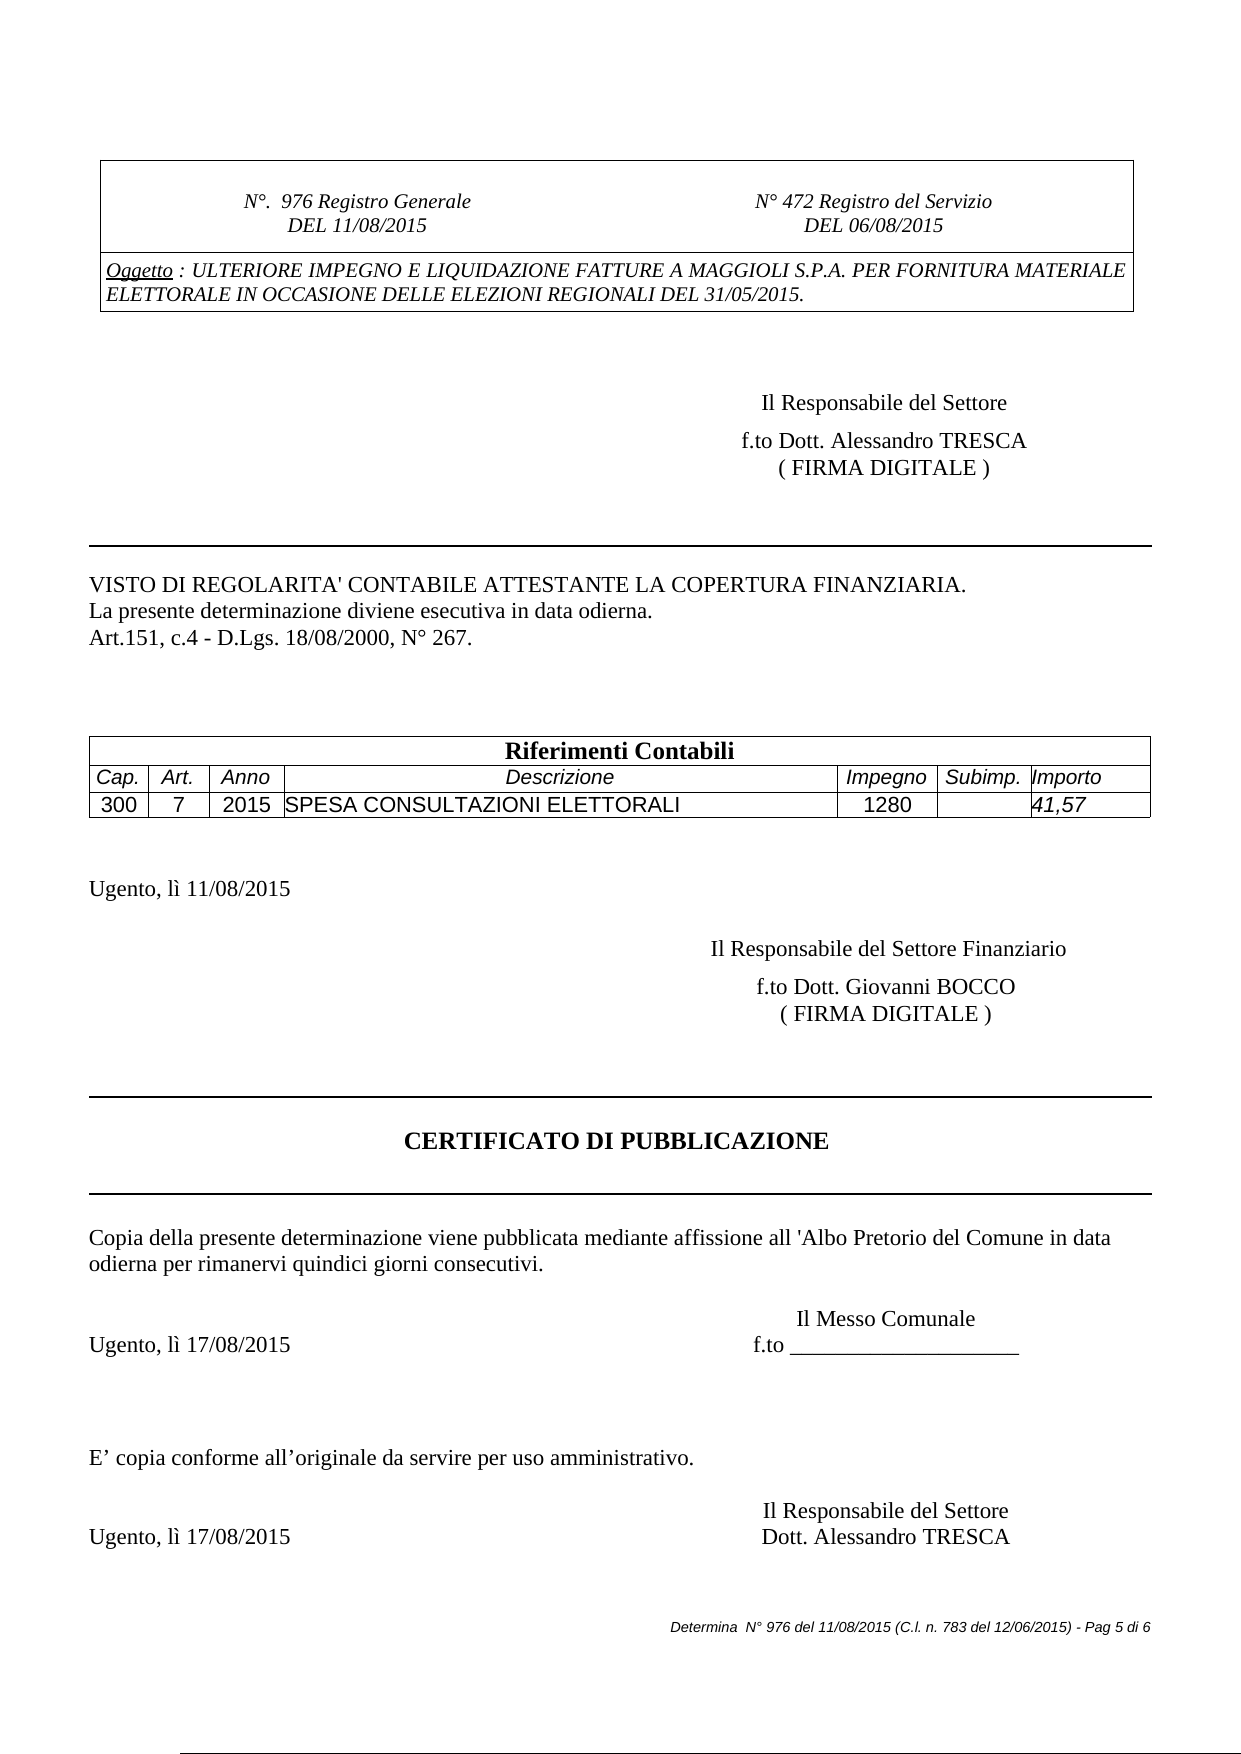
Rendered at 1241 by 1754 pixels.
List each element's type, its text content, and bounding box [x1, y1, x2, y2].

table_header [89, 384, 617, 421]
table_header Il Responsabile del Settore Finanziario [620, 930, 1152, 968]
table_header Il Responsabile del Settore [617, 384, 1152, 421]
table_cell Importo [1032, 766, 1150, 792]
table_header Il Responsabile del Settore [620, 1497, 1152, 1523]
table_cell Oggetto : ULTERIORE IMPEGNO E LIQUIDAZIONE FATTURE A MAGGIOLI S.P.A. PER FORNITURA MATERIALE ELETTORALE IN OCCASIONE DELLE ELEZIONI REGIONALI DEL 31/05/2015. [101, 253, 1133, 311]
table_cell SPESA CONSULTAZIONI ELETTORALI [285, 793, 837, 817]
table_header [89, 1305, 620, 1331]
table_header [89, 1497, 620, 1523]
table_header N° 472 Registro del Servizio DEL 06/08/2015 [616, 161, 1133, 252]
text Art.151, c.4 - D.Lgs. 18/08/2000, N° 267. [88, 623, 1152, 650]
table_header N°. 976 Registro Generale DEL 11/08/2015 [101, 161, 616, 252]
table_cell Ugento, lì 17/08/2015 [89, 1523, 620, 1549]
table_cell Subimp. [938, 766, 1031, 792]
table_cell Dott. Giovanni BOCCO ( FIRMA DIGITALE ) f.to Dott. Giovanni BOCCO ( FIRMA DIGITALE ) [620, 968, 1152, 1058]
text La presente determinazione diviene esecutiva in data odierna. [88, 597, 1152, 623]
table_cell Art. [149, 766, 209, 792]
text VISTO DI REGOLARITA' CONTABILE ATTESTANTE LA COPERTURA FINANZIARIA. [88, 571, 1152, 597]
table_header Il Messo Comunale [620, 1305, 1152, 1331]
table_cell Dott. Alessandro TRESCA [620, 1523, 1152, 1549]
table_cell ____________________ f.to ____________________ [620, 1331, 1152, 1358]
text CERTIFICATO DI PUBBLICAZIONE [88, 1126, 1152, 1155]
table_cell Descrizione [285, 766, 837, 792]
table_cell Dott. Alessandro TRESCA ( FIRMA DIGITALE ) f.to Dott. Alessandro TRESCA ( FIRMA DIGITALE ) [617, 421, 1152, 512]
table_cell Impegno [838, 766, 937, 792]
table_cell Ugento, lì 17/08/2015 [89, 1331, 620, 1358]
table_cell [938, 793, 1031, 817]
text Ugento, lì 11/08/2015 [88, 875, 1152, 901]
text Copia della presente determinazione viene pubblicata mediante affissione all 'Albo Pretorio del Comune in data odierna per rimanervi quindici giorni consecutivi. [88, 1223, 1152, 1276]
table_cell [89, 968, 620, 1058]
text E’ copia conforme all’originale da servire per uso amministrativo. [88, 1444, 1152, 1470]
table_header Riferimenti Contabili [90, 737, 1150, 765]
table_cell Cap. [90, 766, 148, 792]
table_header [89, 930, 620, 968]
table_cell 300 [90, 793, 148, 817]
table_cell 2015 [210, 793, 284, 817]
table_cell 7 [149, 793, 209, 817]
table_cell 41,57 [1032, 793, 1150, 817]
table_cell [89, 421, 617, 512]
table_cell 1280 [838, 793, 937, 817]
table_cell Anno [210, 766, 284, 792]
